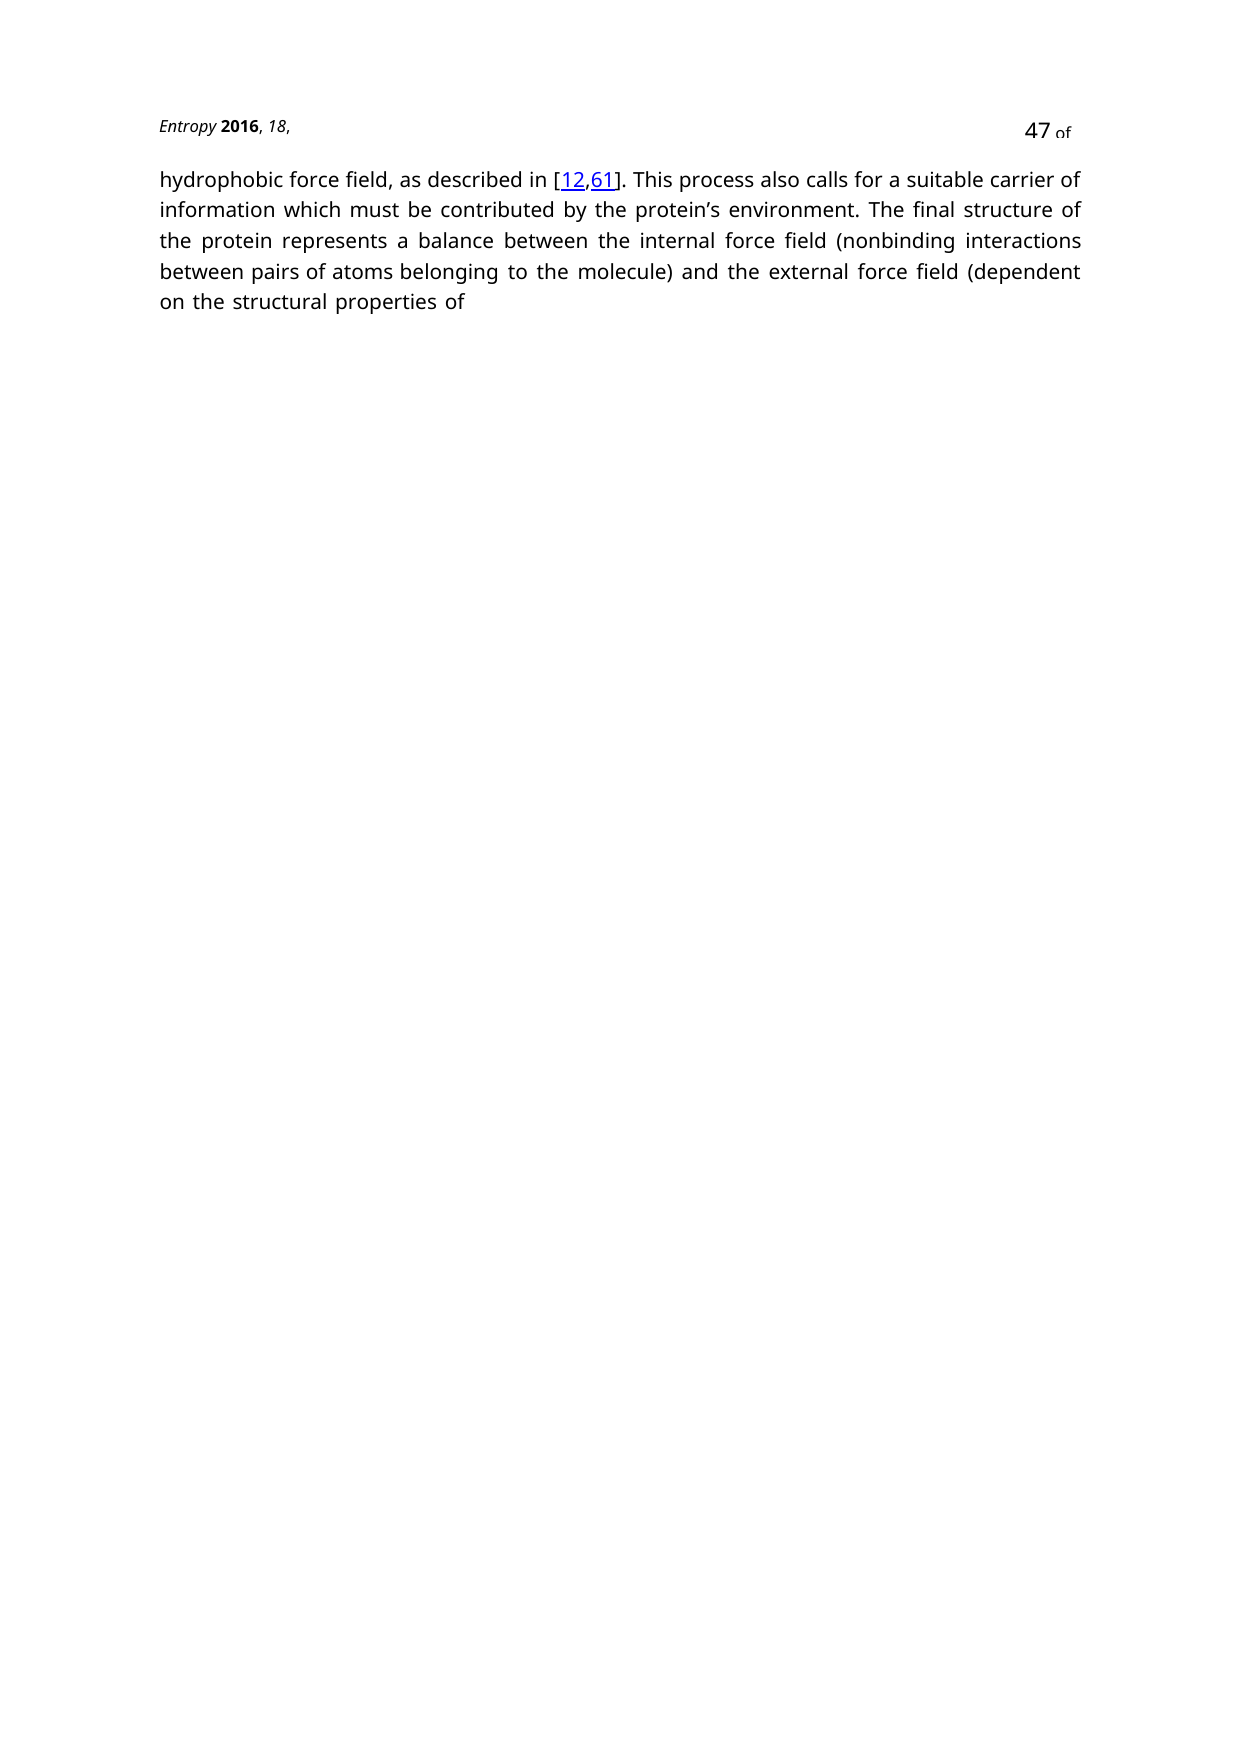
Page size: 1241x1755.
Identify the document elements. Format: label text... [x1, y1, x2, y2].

text hydrophobic force field, as described in [12,61]. This process also calls for a suitable carrier of information which must be contributed by the protein’s environment. The final structure of the protein represents a balance between the internal force field (nonbinding interactions between pairs of atoms belonging to the molecule) and the external force field (dependent on the structural properties of [159, 165, 1081, 316]
